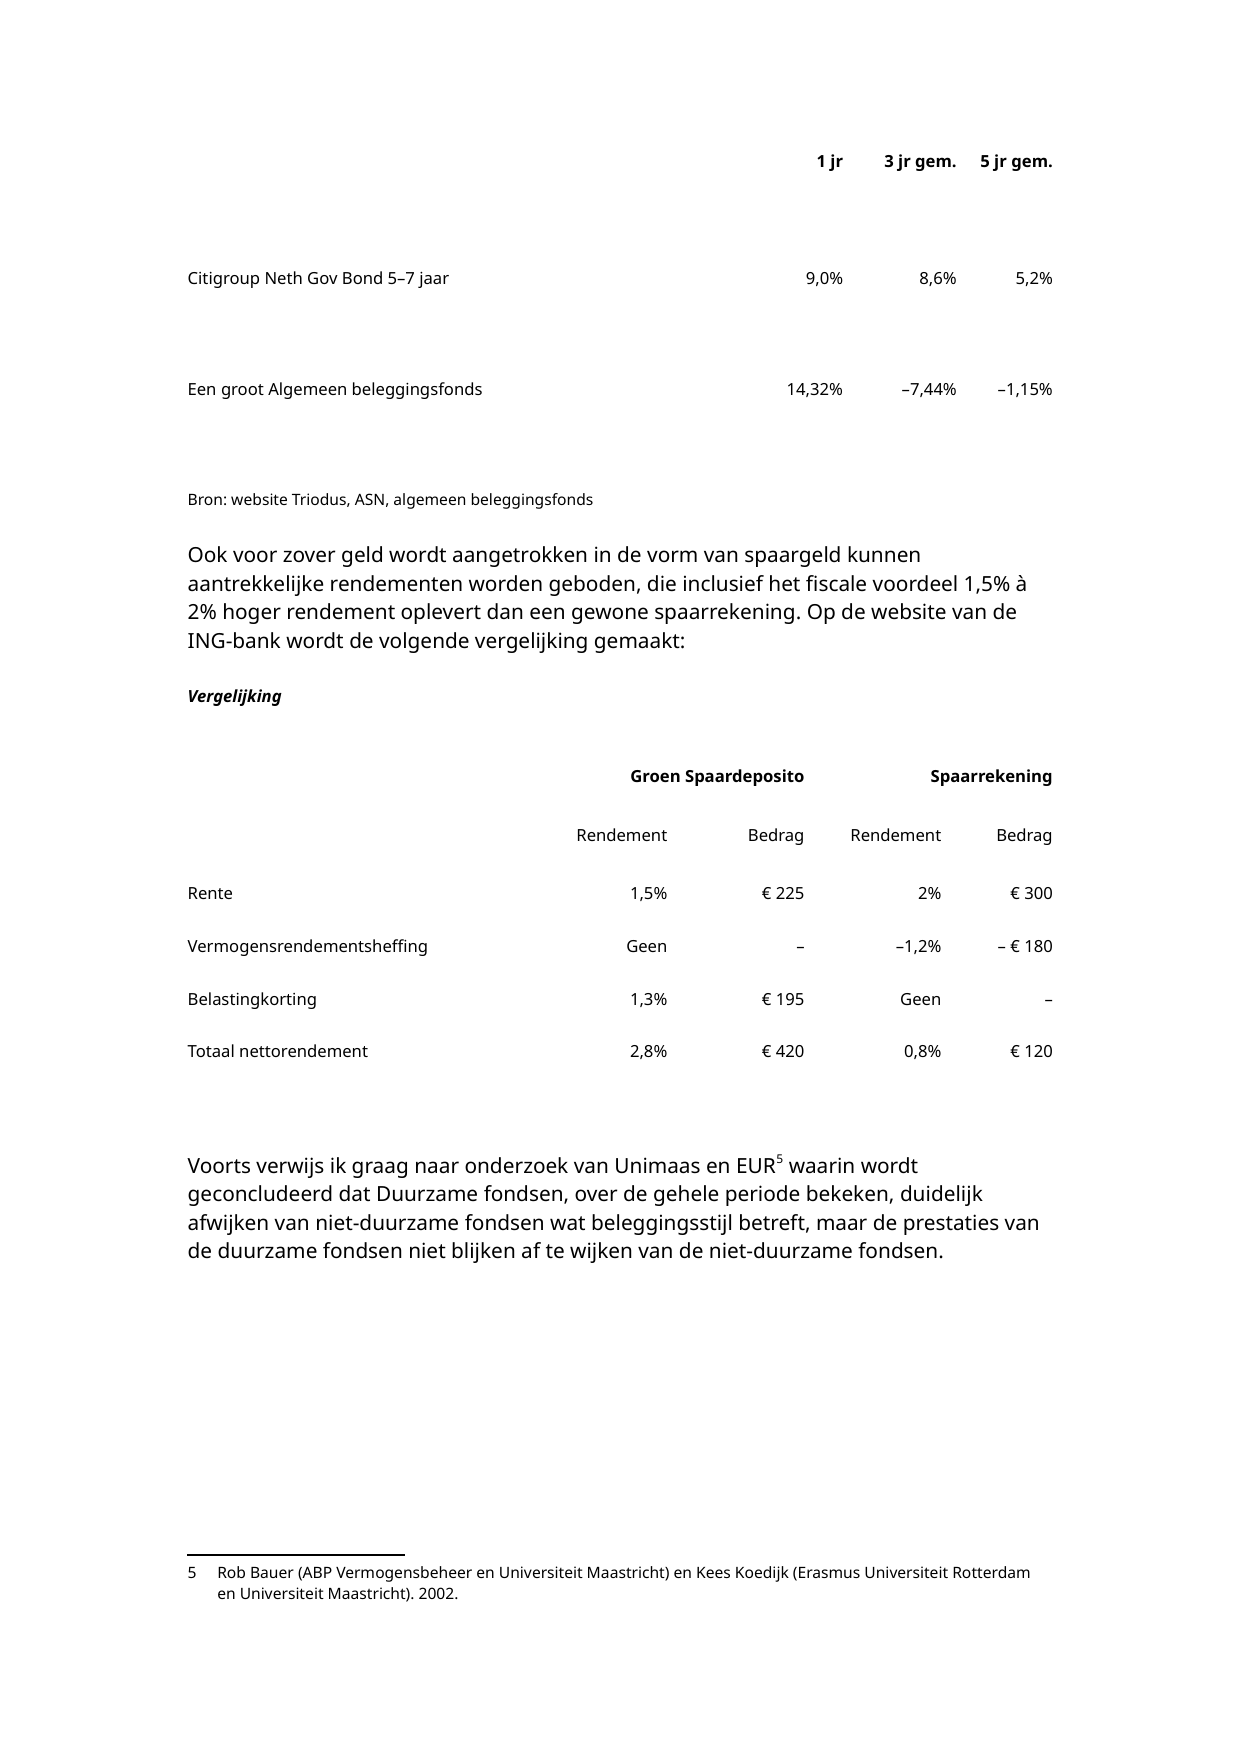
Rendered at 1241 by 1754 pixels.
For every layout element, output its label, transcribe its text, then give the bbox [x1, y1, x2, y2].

table_cell –1,2% [804, 987, 941, 1040]
table_cell 2,8% [530, 1093, 667, 1145]
table_cell [188, 876, 530, 934]
table_cell Triodos Sociaal ethisch fonds [188, 209, 729, 261]
table_cell [729, 372, 843, 431]
table_cell [956, 261, 1053, 319]
table_cell € 120 [941, 1093, 1053, 1145]
table_cell 11,2% [729, 209, 843, 261]
table_cell Rente [188, 934, 530, 987]
table_cell Totaal nettorendement [188, 1093, 530, 1145]
table_cell 7,8% [843, 209, 956, 261]
text Rob Bauer (ABP Vermogensbeheer en Universiteit Maastricht) en Kees Koedijk (Erasmus Universiteit Rotterdam en Universiteit Maastricht). 2002. [187, 1547, 1053, 1604]
table_header Spaarrekening [804, 818, 1053, 876]
table_header [188, 818, 530, 876]
table_cell [188, 372, 729, 431]
table_header [188, 150, 729, 208]
table_header Groen Spaardeposito [530, 818, 804, 876]
table_cell Een groot Algemeen beleggingsfonds [188, 431, 729, 483]
table_cell 6,6% [956, 209, 1053, 261]
table_cell Citigroup Neth Gov Bond 5–7 jaar [188, 320, 729, 372]
table_cell – [941, 1040, 1053, 1092]
table_cell 8,6% [843, 320, 956, 372]
table_cell [188, 261, 729, 319]
table_cell Bedrag [667, 876, 804, 934]
table_cell –7,44% [843, 431, 956, 483]
table_cell € 420 [667, 1093, 804, 1145]
table_cell Vermogensrendementsheffing [188, 987, 530, 1040]
table_cell 5,2% [956, 320, 1053, 372]
table_cell Rendement [804, 876, 941, 934]
text Bron: website Triodus, ASN, algemeen beleggingsfonds [187, 542, 1053, 563]
table_cell – [667, 987, 804, 1040]
table_cell 14,32% [729, 431, 843, 483]
table_cell € 195 [667, 1040, 804, 1092]
table_cell [843, 261, 956, 319]
text Ook voor zover geld wordt aangetrokken in de vorm van spaargeld kunnen aantrekkelijke rendementen worden geboden, die inclusief het fiscale voordeel 1,5% à 2% hoger rendement oplevert dan een gewone spaarrekening. Op de website van de ING-bank wordt de volgende vergelijking gemaakt: [187, 593, 1053, 707]
table_cell –1,15% [956, 431, 1053, 483]
table_header 3 jr gem. [843, 150, 956, 208]
table_cell – € 180 [941, 987, 1053, 1040]
text Voorts verwijs ik graag naar onderzoek van Unimaas en EUR waarin wordt geconcludeerd dat Duurzame fondsen, over de gehele periode bekeken, duidelijk afwijken van niet-duurzame fondsen wat beleggingsstijl betreft, maar de prestaties van de duurzame fondsen niet blijken af te wijken van de niet-duurzame fondsen. [187, 1204, 1053, 1317]
table_cell [843, 372, 956, 431]
table_header 1 jr [729, 150, 843, 208]
table_cell 1,3% [530, 1040, 667, 1092]
table_cell Belastingkorting [188, 1040, 530, 1092]
table_header 5 jr gem. [956, 150, 1053, 208]
table_cell 0,8% [804, 1093, 941, 1145]
table_cell [956, 372, 1053, 431]
text Vergelijking [187, 737, 1053, 759]
table_cell € 225 [667, 934, 804, 987]
table_cell 2% [804, 934, 941, 987]
table_cell € 300 [941, 934, 1053, 987]
table_cell Geen [804, 1040, 941, 1092]
table_cell [729, 261, 843, 319]
table_cell 9,0% [729, 320, 843, 372]
table_cell 1,5% [530, 934, 667, 987]
table_cell Geen [530, 987, 667, 1040]
table_cell Rendement [530, 876, 667, 934]
table_cell Bedrag [941, 876, 1053, 934]
